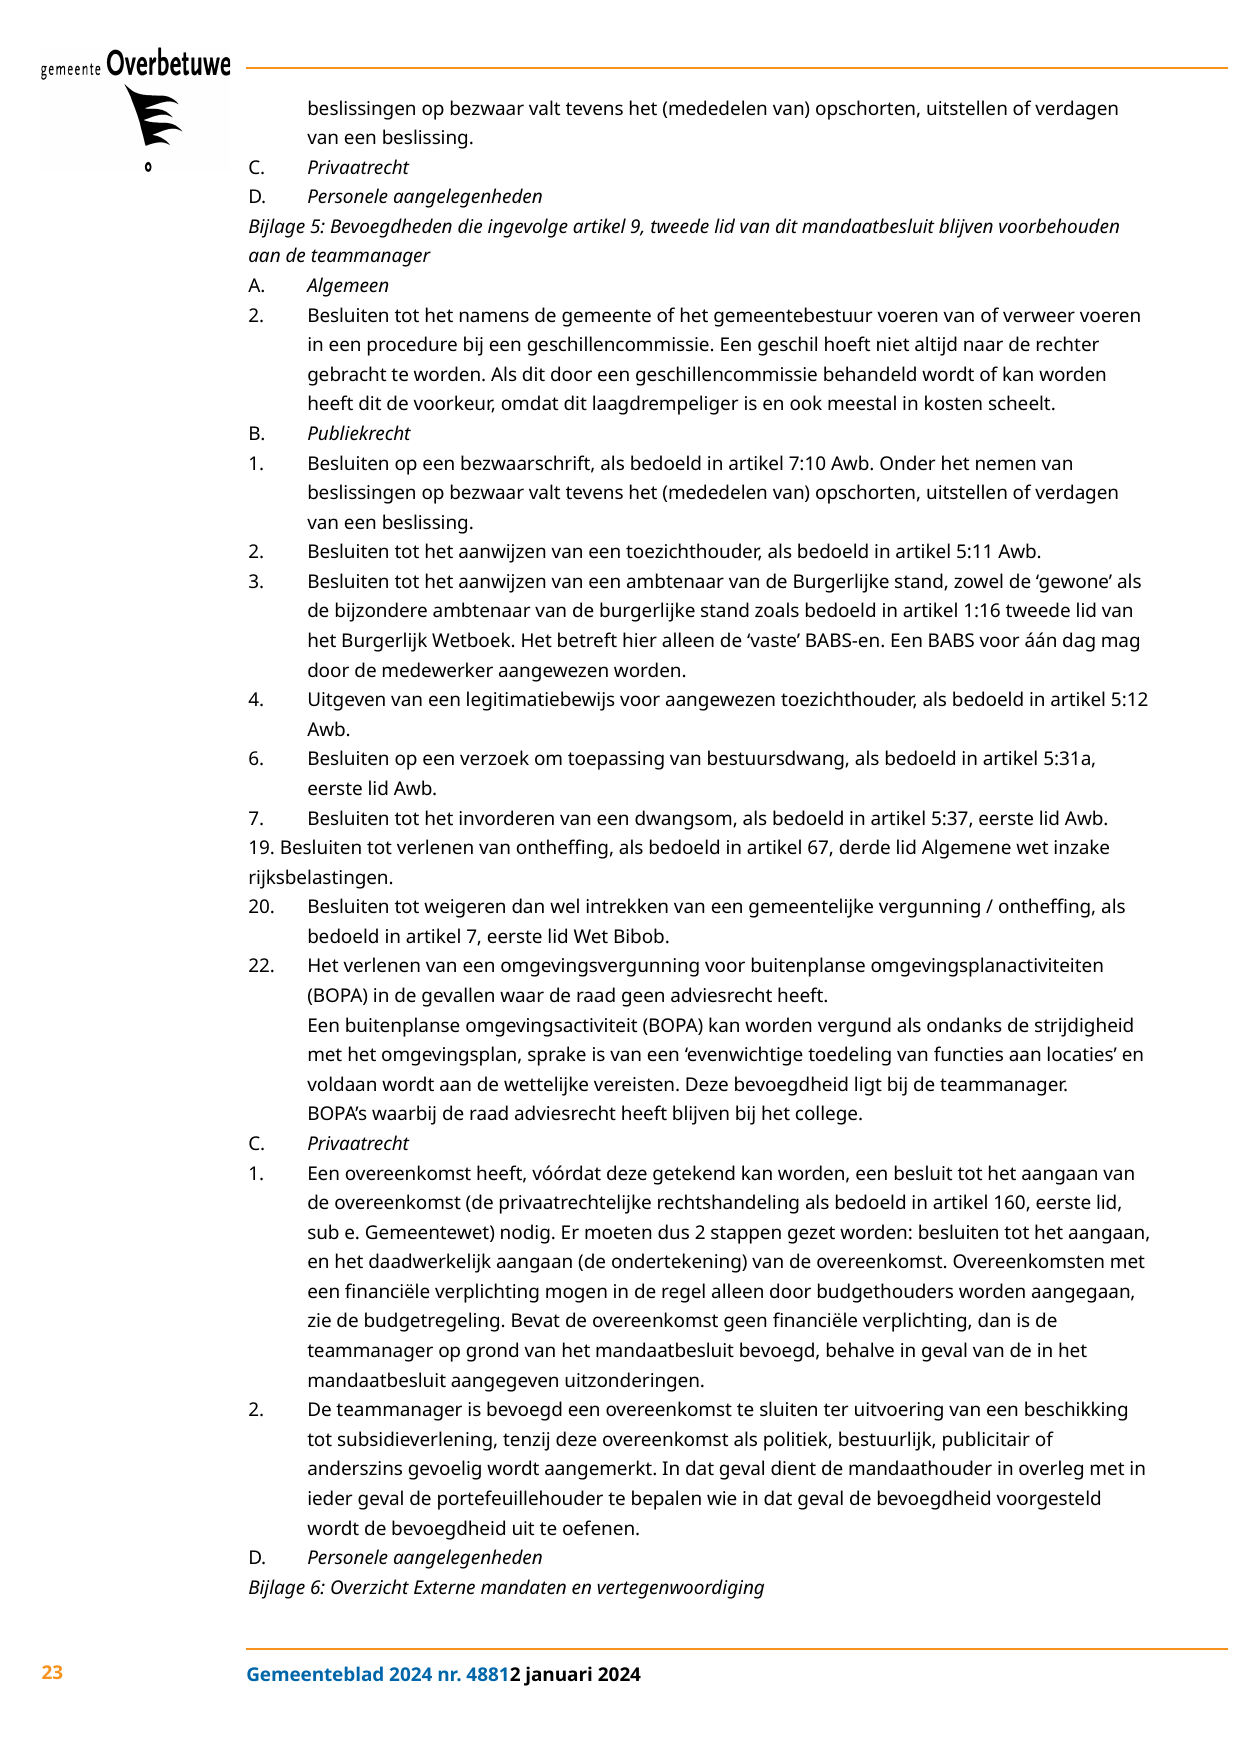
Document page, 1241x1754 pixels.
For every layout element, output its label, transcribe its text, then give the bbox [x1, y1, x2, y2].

list Personele aangelegenheden [248, 183, 1152, 209]
list Besluiten tot weigeren dan wel intrekken van een gemeentelijke vergunning / ontheffing, als bedoeld in artikel 7, eerste lid Wet Bibob. [248, 893, 1152, 949]
list De teammanager is bevoegd een overeenkomst te sluiten ter uitvoering van een beschikking tot subsidieverlening, tenzij deze overeenkomst als politiek, bestuurlijk, publicitair of anderszins gevoelig wordt aangemerkt. In dat geval dient de mandaathouder in overleg met in ieder geval de portefeuillehouder te bepalen wie in dat geval de bevoegdheid voorgesteld wordt de bevoegdheid uit te oefenen. [248, 1396, 1152, 1541]
list BOPA’s waarbij de raad adviesrecht heeft blijven bij het college. [248, 1101, 1152, 1126]
list Het verlenen van een omgevingsvergunning voor buitenplanse omgevingsplanactiviteiten (BOPA) in de gevallen waar de raad geen adviesrecht heeft. [248, 953, 1152, 1008]
text Bijlage 6: Overzicht Externe mandaten en vertegenwoordiging [248, 1574, 1152, 1600]
list Publiekrecht [248, 420, 1152, 446]
list Uitgeven van een legitimatiebewijs voor aangewezen toezichthouder, als bedoeld in artikel 5:12 Awb. [248, 686, 1152, 742]
text 19. Besluiten tot verlenen van ontheffing, als bedoeld in artikel 67, derde lid Algemene wet inzake rijksbelastingen. [248, 834, 1152, 890]
list Een buitenplanse omgevingsactiviteit (BOPA) kan worden vergund als ondanks de strijdigheid met het omgevingsplan, sprake is van een ‘evenwichtige toedeling van functies aan locaties’ en voldaan wordt aan de wettelijke vereisten. Deze bevoegdheid ligt bij de teammanager. [248, 1012, 1152, 1097]
list Besluiten tot het aanwijzen van een toezichthouder, als bedoeld in artikel 5:11 Awb. [248, 538, 1152, 564]
list Privaatrecht [248, 154, 1152, 180]
picture [41, 47, 231, 172]
list Besluiten tot het invorderen van een dwangsom, als bedoeld in artikel 5:37, eerste lid Awb. [248, 805, 1152, 831]
list Personele aangelegenheden [248, 1544, 1152, 1570]
list Een overeenkomst heeft, vóórdat deze getekend kan worden, een besluit tot het aangaan van de overeenkomst (de privaatrechtelijke rechtshandeling als bedoeld in artikel 160, eerste lid, sub e. Gemeentewet) nodig. Er moeten dus 2 stappen gezet worden: besluiten tot het aangaan, en het daadwerkelijk aangaan (de ondertekening) van de overeenkomst. Overeenkomsten met een financiële verplichting mogen in de regel alleen door budgethouders worden aangegaan, zie de budgetregeling. Bevat de overeenkomst geen financiële verplichting, dan is de teammanager op grond van het mandaatbesluit bevoegd, behalve in geval van de in het mandaatbesluit aangegeven uitzonderingen. [248, 1160, 1152, 1393]
list beslissingen op bezwaar valt tevens het (mededelen van) opschorten, uitstellen of verdagen van een beslissing. [248, 95, 1152, 150]
text Bijlage 5: Bevoegdheden die ingevolge artikel 9, tweede lid van dit mandaatbesluit blijven voorbehouden aan de teammanager [248, 213, 1152, 268]
list Besluiten op een bezwaarschrift, als bedoeld in artikel 7:10 Awb. Onder het nemen van beslissingen op bezwaar valt tevens het (mededelen van) opschorten, uitstellen of verdagen van een beslissing. [248, 450, 1152, 535]
list Besluiten tot het aanwijzen van een ambtenaar van de Burgerlijke stand, zowel de ‘gewone’ als de bijzondere ambtenaar van de burgerlijke stand zoals bedoeld in artikel 1:16 tweede lid van het Burgerlijk Wetboek. Het betreft hier alleen de ‘vaste’ BABS-en. Een BABS voor áán dag mag door de medewerker aangewezen worden. [248, 568, 1152, 683]
list Privaatrecht [248, 1130, 1152, 1156]
list Algemeen [248, 272, 1152, 298]
list Besluiten op een verzoek om toepassing van bestuursdwang, als bedoeld in artikel 5:31a, eerste lid Awb. [248, 746, 1152, 801]
list Besluiten tot het namens de gemeente of het gemeentebestuur voeren van of verweer voeren in een procedure bij een geschillencommissie. Een geschil hoeft niet altijd naar de rechter gebracht te worden. Als dit door een geschillencommissie behandeld wordt of kan worden heeft dit de voorkeur, omdat dit laagdrempeliger is en ook meestal in kosten scheelt. [248, 302, 1152, 416]
